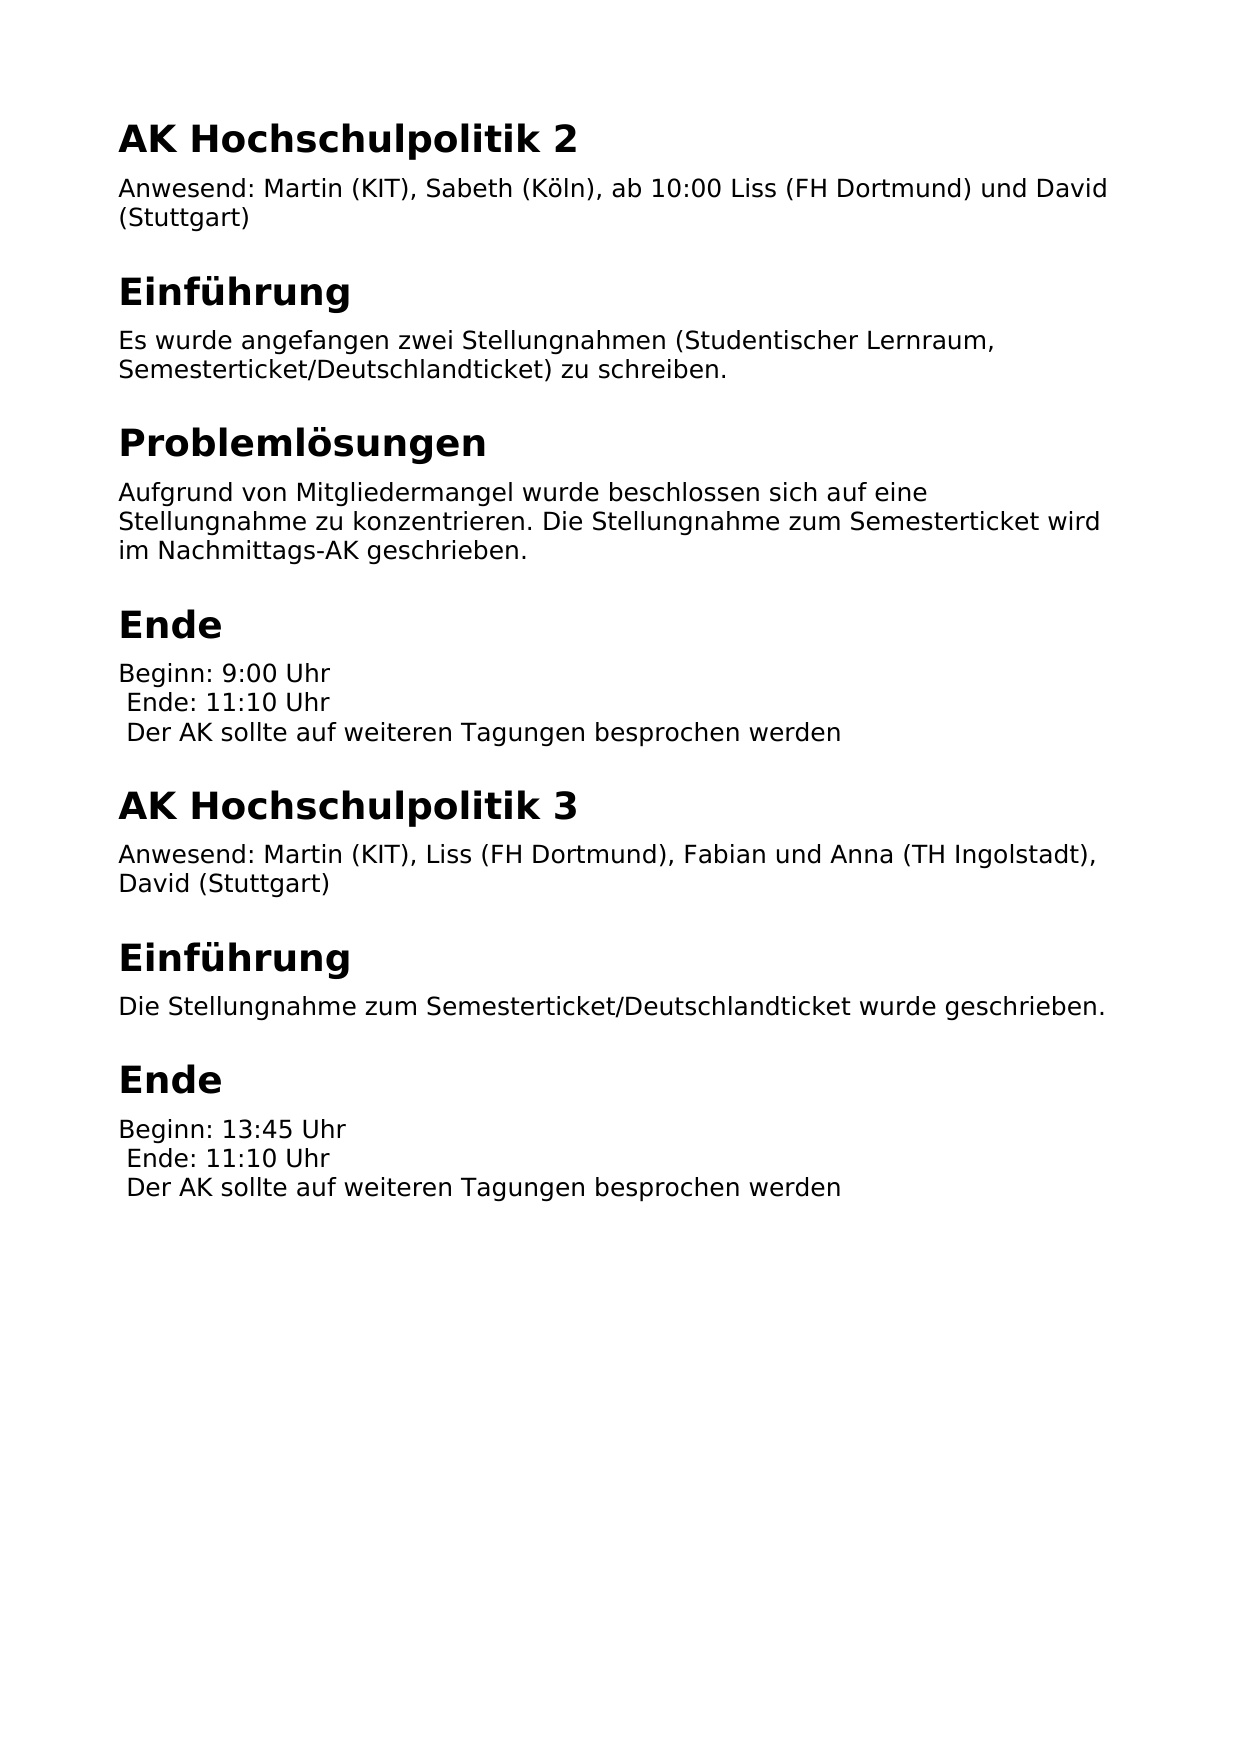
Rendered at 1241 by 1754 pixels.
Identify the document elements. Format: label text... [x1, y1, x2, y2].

text Es wurde angefangen zwei Stellungnahmen (Studentischer Lernraum, Semesterticket/Deutschlandticket) zu schreiben. [118, 326, 1122, 384]
text Anwesend: Martin (KIT), Sabeth (Köln), ab 10:00 Liss (FH Dortmund) und David (Stuttgart) [118, 174, 1122, 233]
text Beginn: 13:45 Uhr Ende: 11:10 Uhr Der AK sollte auf weiteren Tagungen besprochen werden [118, 1115, 1122, 1203]
subtitle Ende [118, 603, 1122, 647]
subtitle AK Hochschulpolitik 3 [118, 784, 1122, 828]
subtitle AK Hochschulpolitik 2 [118, 118, 1122, 162]
subtitle Problemlösungen [118, 422, 1122, 466]
text Die Stellungnahme zum Semesterticket/Deutschlandticket wurde geschrieben. [118, 992, 1122, 1022]
text Aufgrund von Mitgliedermangel wurde beschlossen sich auf eine Stellungnahme zu konzentrieren. Die Stellungnahme zum Semesterticket wird im Nachmittags-AK geschrieben. [118, 478, 1122, 566]
subtitle Ende [118, 1059, 1122, 1103]
subtitle Einführung [118, 936, 1122, 980]
text Anwesend: Martin (KIT), Liss (FH Dortmund), Fabian und Anna (TH Ingolstadt), David (Stuttgart) [118, 841, 1122, 899]
text Beginn: 9:00 Uhr Ende: 11:10 Uhr Der AK sollte auf weiteren Tagungen besprochen werden [118, 659, 1122, 747]
subtitle Einführung [118, 270, 1122, 314]
